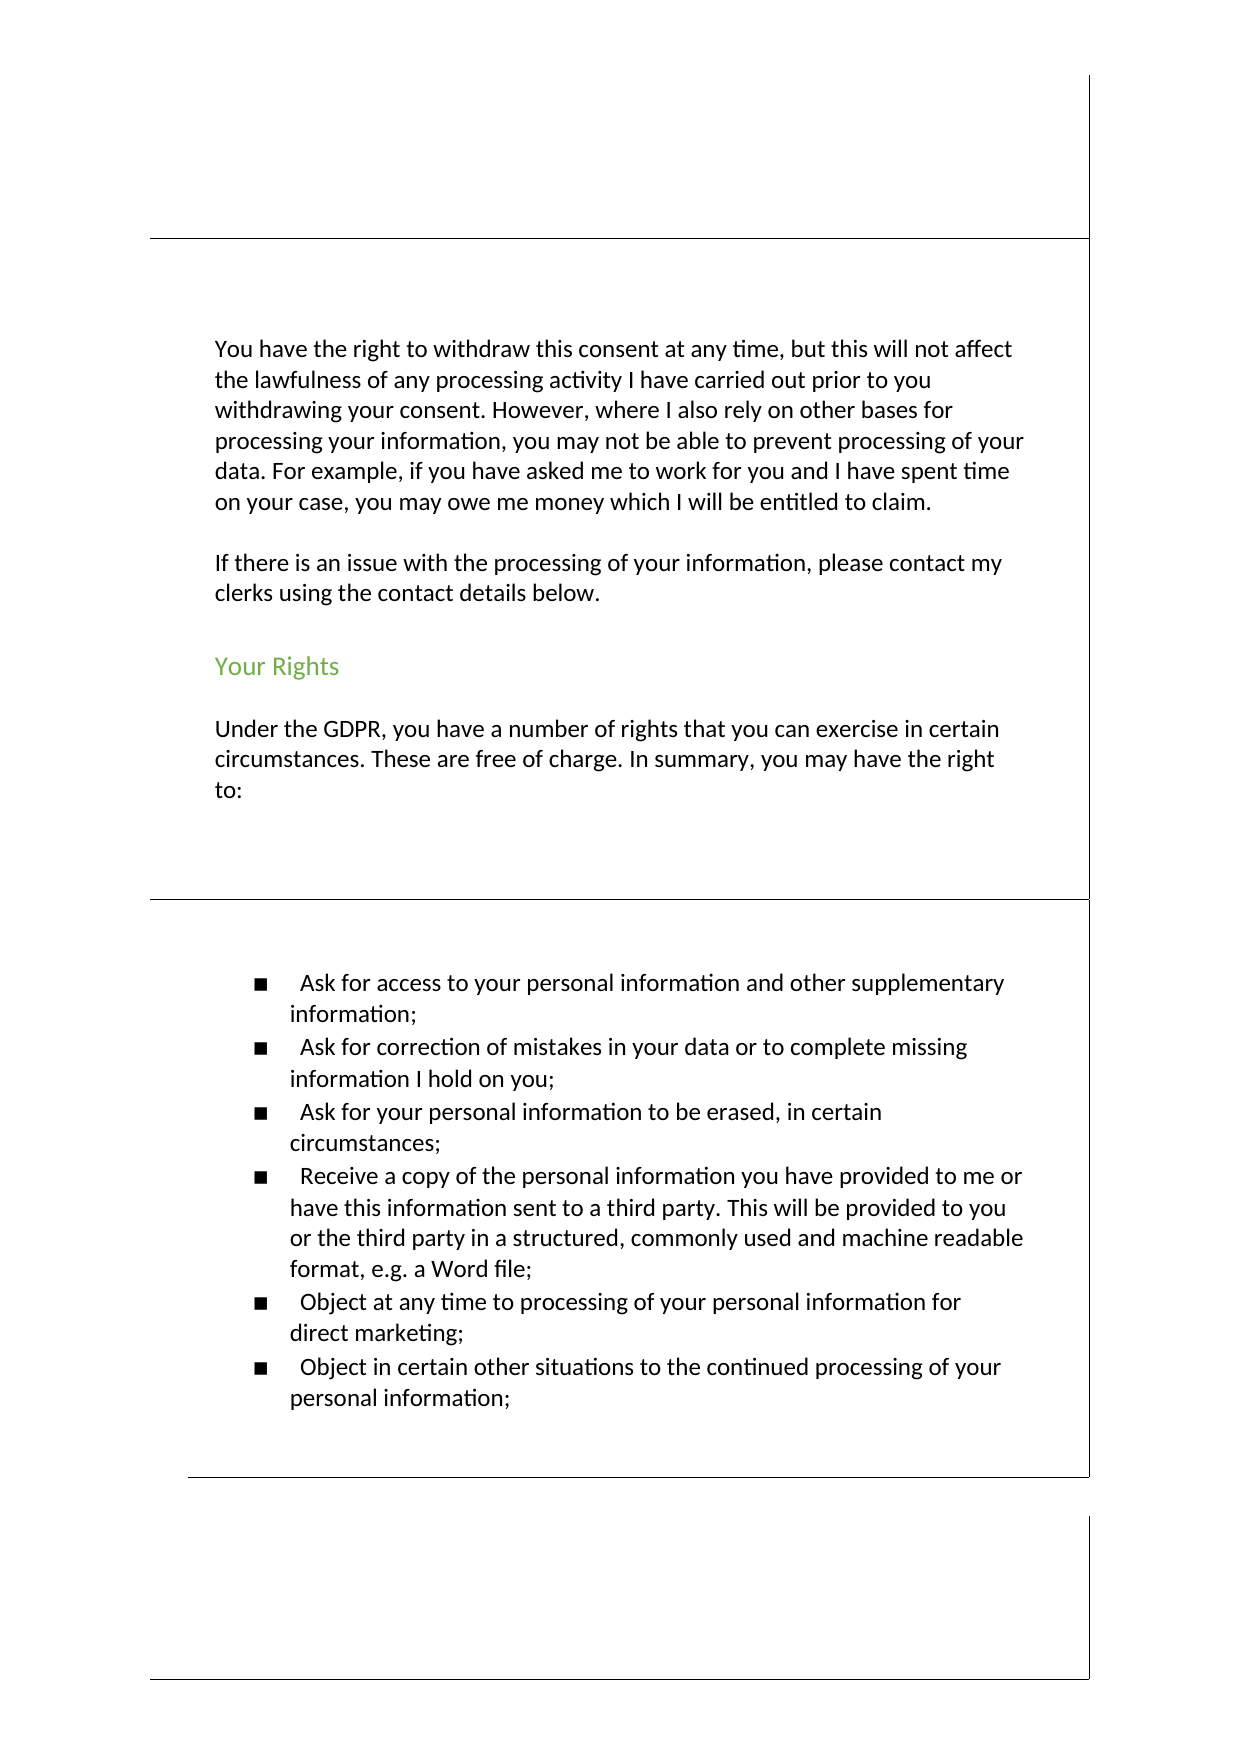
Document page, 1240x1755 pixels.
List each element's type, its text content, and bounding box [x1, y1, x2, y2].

text If there is an issue with the processing of your information, please contact my clerks using the contact details below. [150, 547, 1089, 585]
list Object at any time to processing of your personal information for direct marketing; [187, 1283, 1089, 1348]
list Object in certain other situations to the continued processing of your personal information; [187, 1348, 1089, 1477]
text Under the GDPR, you have a number of rights that you can exercise in certain circumstances. These are free of charge. In summary, you may have the right to: [150, 713, 1089, 804]
list Ask for correction of mistakes in your data or to complete missing information I hold on you; [187, 1029, 1089, 1093]
list Ask for access to your personal information and other supplementary information; [187, 899, 1089, 1029]
list Ask for your personal information to be erased, in certain circumstances; [187, 1093, 1089, 1158]
text You have the right to withdraw this consent at any time, but this will not affect the lawfulness of any processing activity I have carried out prior to you withdrawing your consent. However, where I also rely on other bases for processing your information, you may not be able to prevent processing of your data. For example, if you have asked me to work for you and I have spent time on your case, you may owe me money which I will be entitled to claim. [150, 333, 1089, 516]
subtitle Your Rights [150, 585, 1089, 682]
list Receive a copy of the personal information you have provided to me or have this information sent to a third party. This will be provided to you or the third party in a structured, commonly used and machine readable format, e.g. a Word file; [187, 1158, 1089, 1283]
